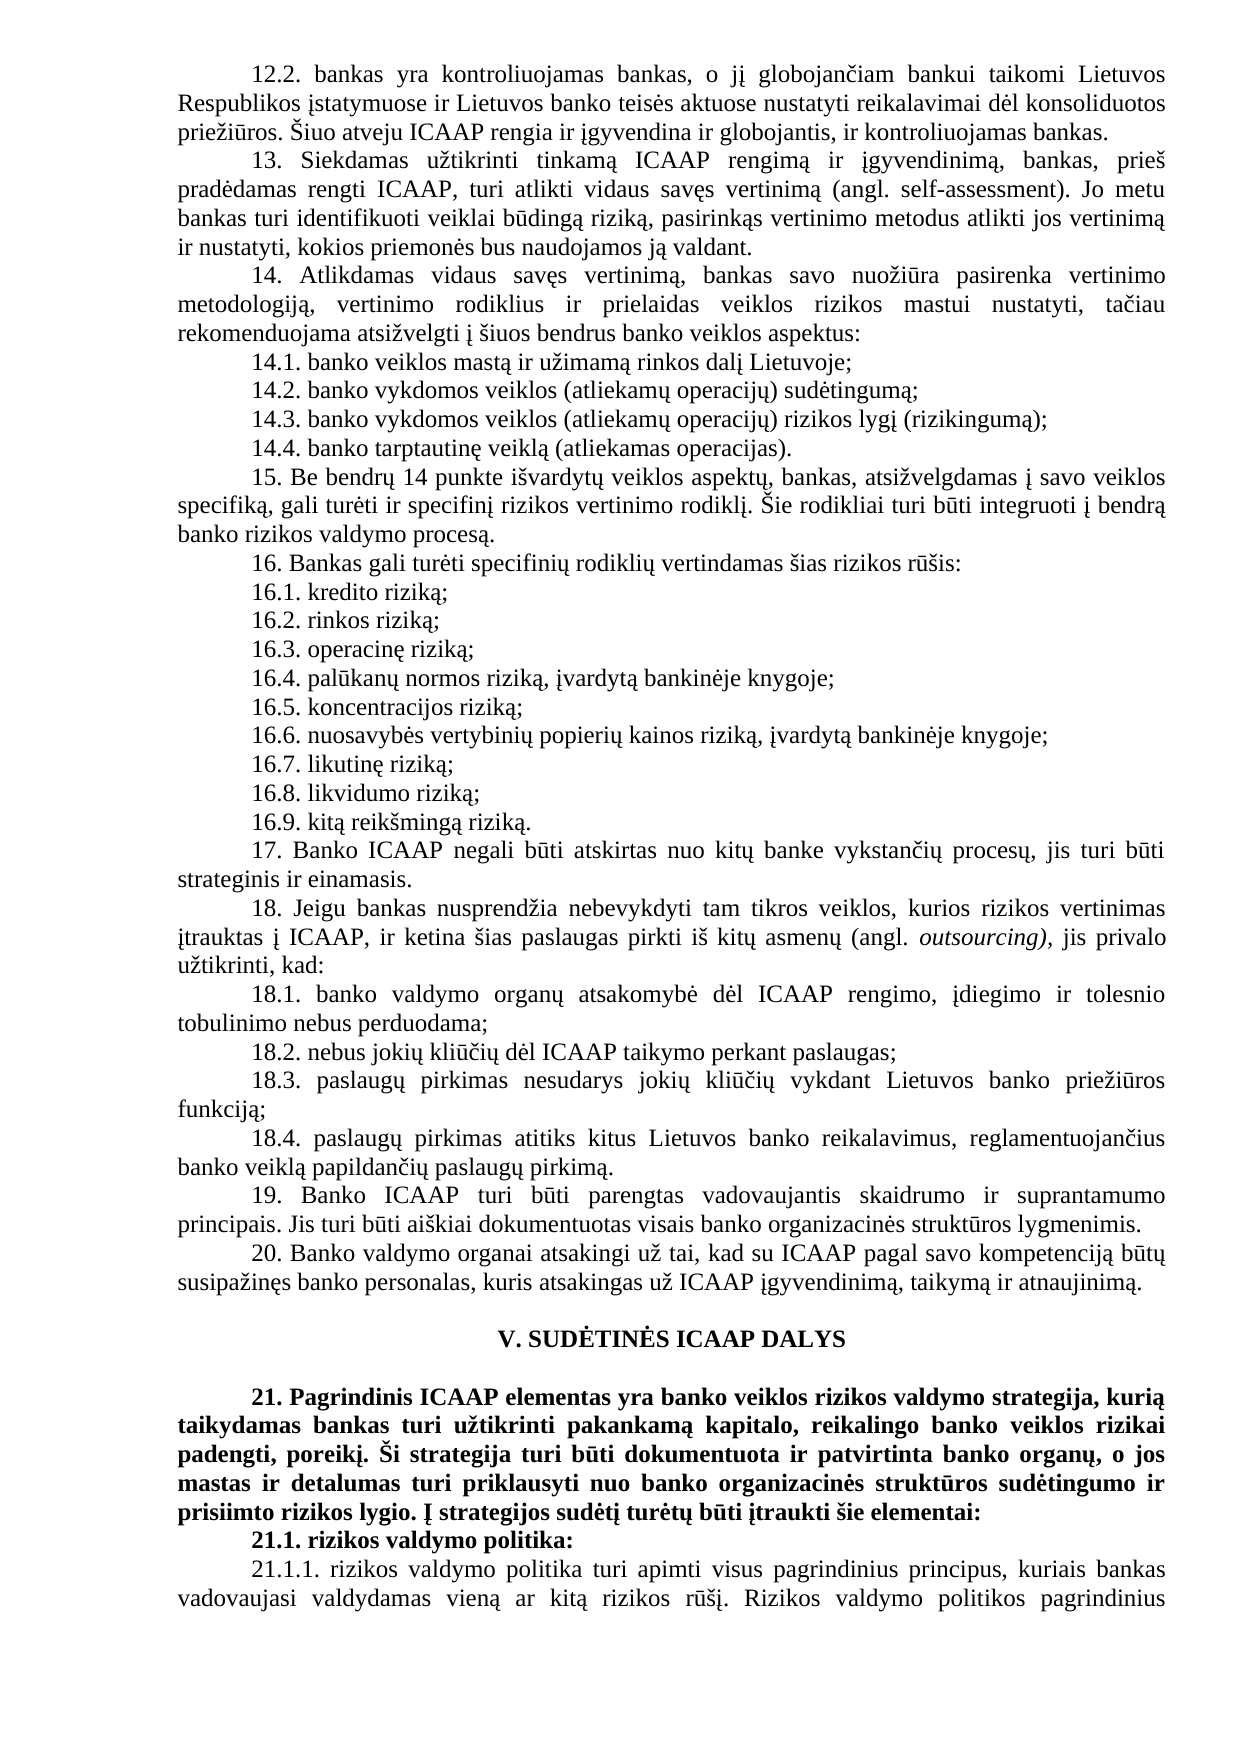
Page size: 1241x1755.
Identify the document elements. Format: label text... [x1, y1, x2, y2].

text V. SUDĖTINĖS ICAAP DALYS [177, 1324, 1166, 1353]
text 16.5. koncentracijos riziką; [177, 692, 1166, 720]
text 16.4. palūkanų normos riziką, įvardytą bankinėje knygoje; [177, 663, 1166, 692]
text 21.1. rizikos valdymo politika: [177, 1525, 1166, 1554]
text 18.4. paslaugų pirkimas atitiks kitus Lietuvos banko reikalavimus, reglamentuojančius banko veiklą papildančių paslaugų pirkimą. [177, 1123, 1166, 1180]
text 18.3. paslaugų pirkimas nesudarys jokių kliūčių vykdant Lietuvos banko priežiūros funkciją; [177, 1065, 1166, 1123]
text 16.2. rinkos riziką; [177, 605, 1166, 634]
text 21. Pagrindinis ICAAP elementas yra banko veiklos rizikos valdymo strategija, kurią taikydamas bankas turi užtikrinti pakankamą kapitalo, reikalingo banko veiklos rizikai padengti, poreikį. Ši strategija turi būti dokumentuota ir patvirtinta banko organų, o jos mastas ir detalumas turi priklausyti nuo banko organizacinės struktūros sudėtingumo ir prisiimto rizikos lygio. Į strategijos sudėtį turėtų būti įtraukti šie elementai: [177, 1382, 1166, 1525]
text 14.2. banko vykdomos veiklos (atliekamų operacijų) sudėtingumą; [177, 375, 1166, 404]
text 13. Siekdamas užtikrinti tinkamą ICAAP rengimą ir įgyvendinimą, bankas, prieš pradėdamas rengti ICAAP, turi atlikti vidaus savęs vertinimą (angl. self-assessment). Jo metu bankas turi identifikuoti veiklai būdingą riziką, pasirinkąs vertinimo metodus atlikti jos vertinimą ir nustatyti, kokios priemonės bus naudojamos ją valdant. [177, 145, 1166, 260]
text 15. Be bendrų 14 punkte išvardytų veiklos aspektų, bankas, atsižvelgdamas į savo veiklos specifiką, gali turėti ir specifinį rizikos vertinimo rodiklį. Šie rodikliai turi būti integruoti į bendrą banko rizikos valdymo procesą. [177, 462, 1166, 548]
text 18.2. nebus jokių kliūčių dėl ICAAP taikymo perkant paslaugas; [177, 1037, 1166, 1065]
text 16.1. kredito riziką; [177, 577, 1166, 605]
text 16.9. kitą reikšmingą riziką. [177, 807, 1166, 835]
text 21.1.1. rizikos valdymo politika turi apimti visus pagrindinius principus, kuriais bankas vadovaujasi valdydamas vieną ar kitą rizikos rūšį. Rizikos valdymo politikos pagrindinius [177, 1554, 1166, 1612]
text 20. Banko valdymo organai atsakingi už tai, kad su ICAAP pagal savo kompetenciją būtų susipažinęs banko personalas, kuris atsakingas už ICAAP įgyvendinimą, taikymą ir atnaujinimą. [177, 1238, 1166, 1295]
text 16.8. likvidumo riziką; [177, 778, 1166, 807]
text 18.1. banko valdymo organų atsakomybė dėl ICAAP rengimo, įdiegimo ir tolesnio tobulinimo nebus perduodama; [177, 979, 1166, 1037]
text 16. Bankas gali turėti specifinių rodiklių vertindamas šias rizikos rūšis: [177, 548, 1166, 577]
text 14.4. banko tarptautinę veiklą (atliekamas operacijas). [177, 433, 1166, 462]
text 14.1. banko veiklos mastą ir užimamą rinkos dalį Lietuvoje; [177, 347, 1166, 375]
text 14. Atlikdamas vidaus savęs vertinimą, bankas savo nuožiūra pasirenka vertinimo metodologiją, vertinimo rodiklius ir prielaidas veiklos rizikos mastui nustatyti, tačiau rekomenduojama atsižvelgti į šiuos bendrus banko veiklos aspektus: [177, 260, 1166, 347]
text 18. Jeigu bankas nusprendžia nebevykdyti tam tikros veiklos, kurios rizikos vertinimas įtrauktas į ICAAP, ir ketina šias paslaugas pirkti iš kitų asmenų (angl. outsourcing), jis privalo užtikrinti, kad: [177, 893, 1166, 979]
text 16.6. nuosavybės vertybinių popierių kainos riziką, įvardytą bankinėje knygoje; [177, 720, 1166, 749]
text 19. Banko ICAAP turi būti parengtas vadovaujantis skaidrumo ir suprantamumo principais. Jis turi būti aiškiai dokumentuotas visais banko organizacinės struktūros lygmenimis. [177, 1180, 1166, 1238]
text 16.3. operacinę riziką; [177, 634, 1166, 663]
text 14.3. banko vykdomos veiklos (atliekamų operacijų) rizikos lygį (rizikingumą); [177, 404, 1166, 433]
text 17. Banko ICAAP negali būti atskirtas nuo kitų banke vykstančių procesų, jis turi būti strateginis ir einamasis. [177, 835, 1166, 893]
text 16.7. likutinę riziką; [177, 749, 1166, 778]
text 12.2. bankas yra kontroliuojamas bankas, o jį globojančiam bankui taikomi Lietuvos Respublikos įstatymuose ir Lietuvos banko teisės aktuose nustatyti reikalavimai dėl konsoliduotos priežiūros. Šiuo atveju ICAAP rengia ir įgyvendina ir globojantis, ir kontroliuojamas bankas. [177, 59, 1166, 145]
